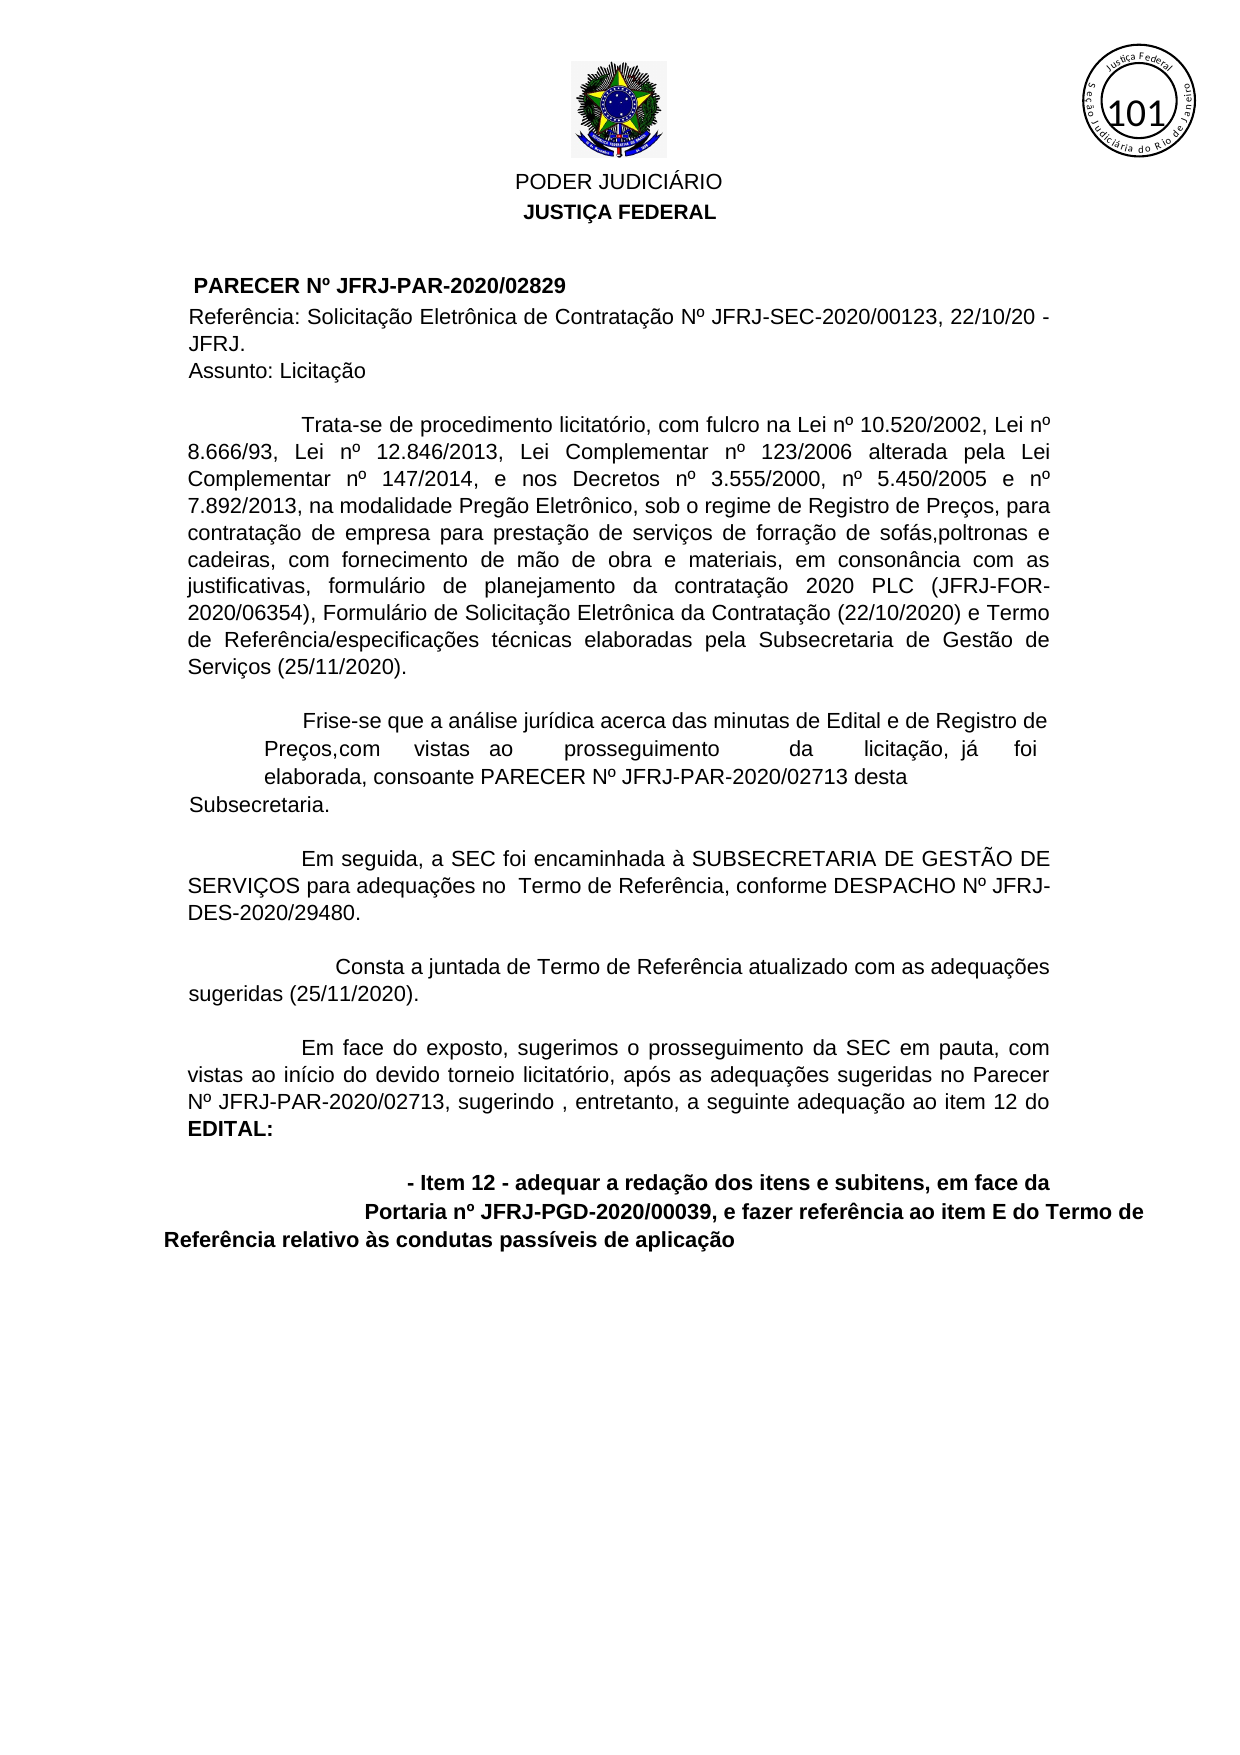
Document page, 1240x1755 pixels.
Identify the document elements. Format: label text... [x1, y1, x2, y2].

text Assunto: Licitação [188, 358, 1051, 383]
text Portaria nº JFRJ-PGD-2020/00039, e fazer referência ao item E do Termo de Referência relativo às condutas passíveis de aplicação de penalidade. [164, 1199, 1216, 1252]
text Trata-se de procedimento licitatório, com fulcro na Lei nº 10.520/2002, Lei nº 8.666/93, Lei nº 12.846/2013, Lei Complementar nº 123/2006 alterada pela Lei Complementar nº 147/2014, e nos Decretos nº 3.555/2000, nº 5.450/2005 e nº 7.892/2013, na modalidade Pregão Eletrônico, sob o regime de Registro de Preços, para contratação de empresa para prestação de serviços de forração de sofás,poltronas e cadeiras, com fornecimento de mão de obra e materiais, em consonância com as justificativas, formulário de planejamento da contratação 2020 PLC (JFRJ-FOR-2020/06354), Formulário de Solicitação Eletrônica da Contratação (22/10/2020) e Termo de Referência/especificações técnicas elaboradas pela Subsecretaria de Gestão de Serviços (25/11/2020). [187, 412, 1051, 679]
subtitle PARECER Nº JFRJ-PAR-2020/02829 [193, 273, 1051, 298]
text Referência: Solicitação Eletrônica de Contratação Nº JFRJ-SEC-2020/00123, 22/10/20 - JFRJ. [188, 304, 1051, 356]
subtitle - Item 12 - adequar a redação dos itens e subitens, em face da [189, 1170, 1050, 1195]
text Em face do exposto, sugerimos o prosseguimento da SEC em pauta, com vistas ao início do devido torneio licitatório, após as adequações sugeridas no Parecer Nº JFRJ-PAR-2020/02713, sugerindo , entretanto, a seguinte adequação ao item 12 do EDITAL: [187, 1035, 1051, 1141]
text sugeridas (25/11/2020). [188, 981, 1051, 1006]
text JUSTIÇA FEDERAL [189, 199, 1051, 223]
text PODER JUDICIÁRIO [189, 169, 1048, 194]
text Em seguida, a SEC foi encaminhada à SUBSECRETARIA DE GESTÃO DE SERVIÇOS para adequações no Termo de Referência, conforme DESPACHO Nº JFRJ-DES-2020/29480. [187, 846, 1051, 925]
text Frise-se que a análise jurídica acerca das minutas de Edital e de Registro de Preços, com vistas ao prosseguimento da licitação, já foi elaborada, consoante PARECER Nº JFRJ-PAR-2020/02713 desta Subsecretaria. [189, 708, 1051, 817]
text Consta a juntada de Termo de Referência atualizado com as adequações [189, 954, 1050, 979]
